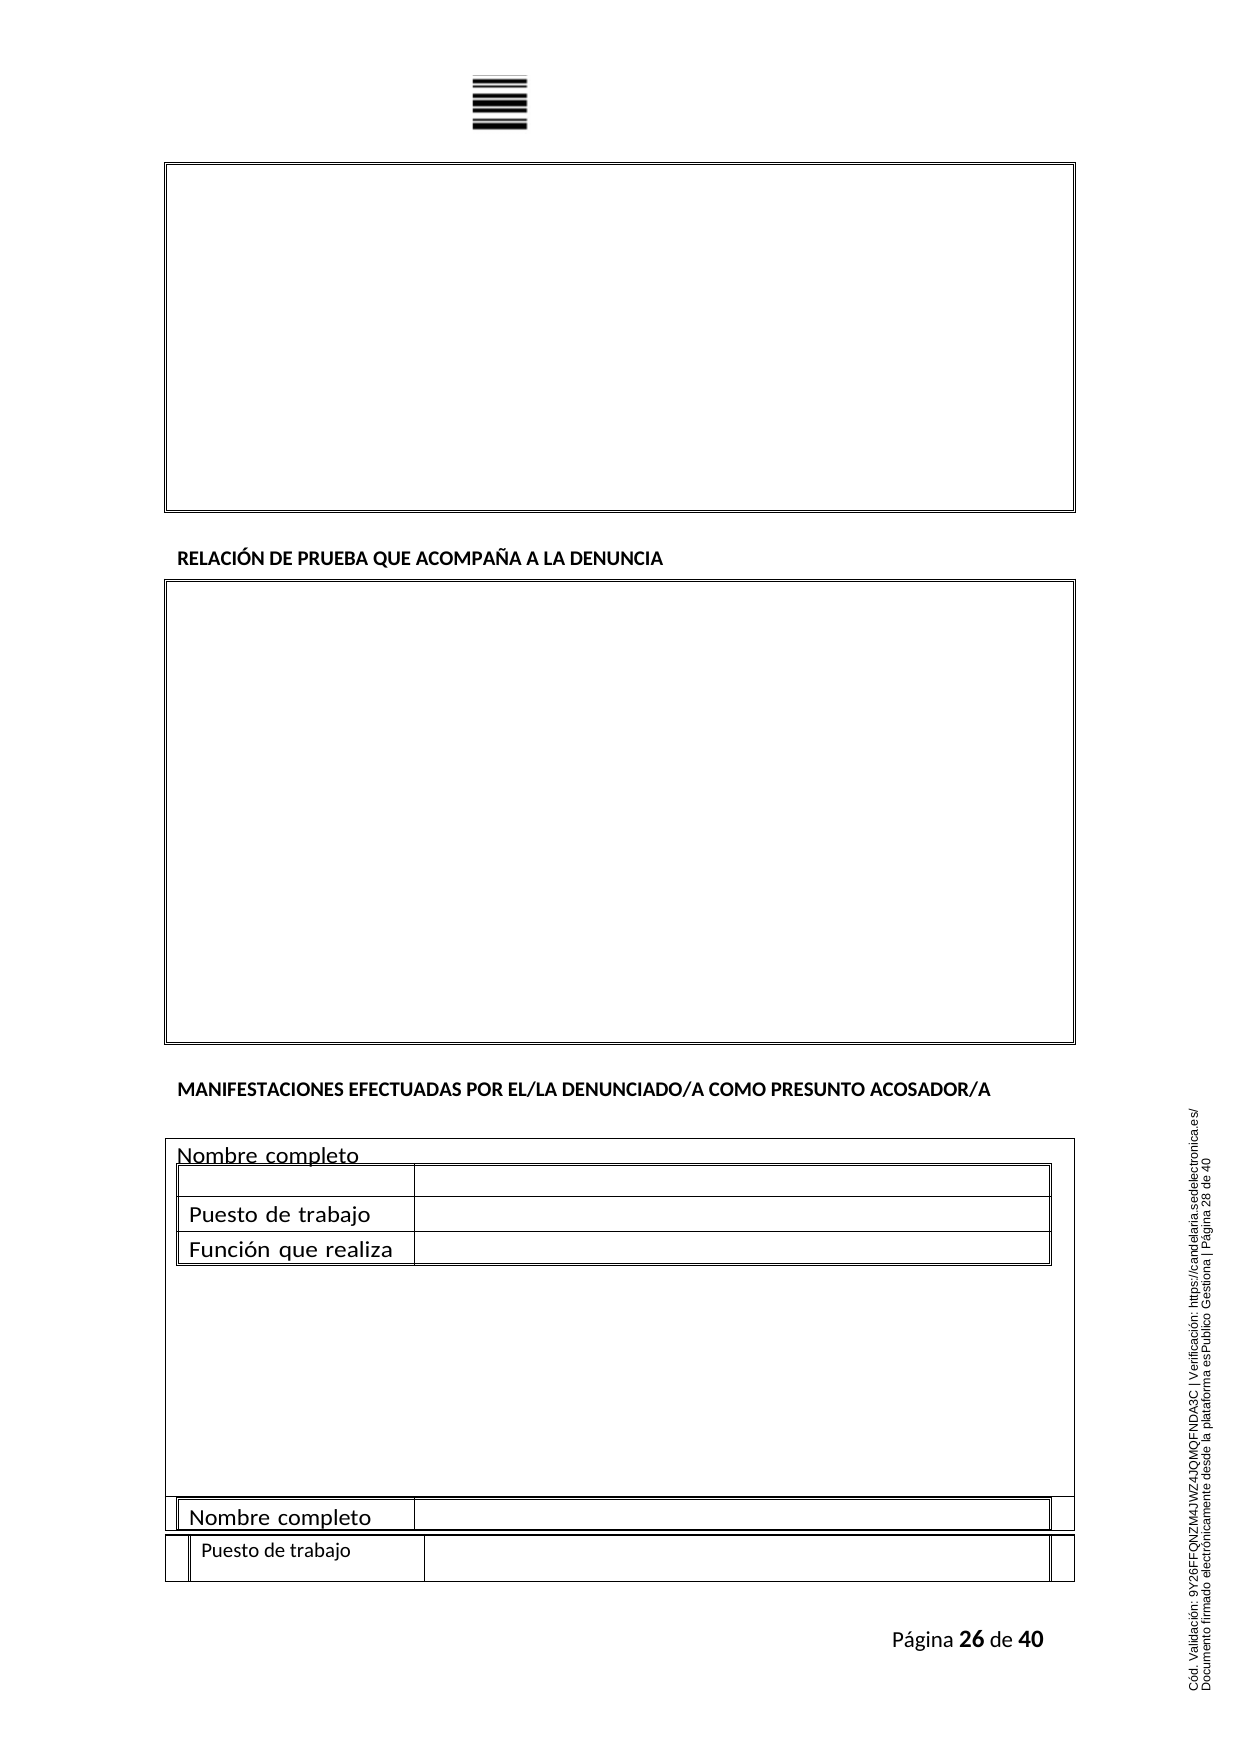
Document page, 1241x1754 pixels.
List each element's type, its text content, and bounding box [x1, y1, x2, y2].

text MANIFESTACIONES EFECTUADAS POR EL/LA DENUNCIADO/A COMO PRESUNTO ACOSADOR/A [177, 1076, 1088, 1102]
table_header [166, 1536, 188, 1581]
text RELACIÓN DE PRUEBA QUE ACOMPAÑA A LA DENUNCIA [177, 545, 1088, 570]
table_header [425, 1536, 1049, 1581]
table_header [1052, 1536, 1074, 1581]
table_header Puesto de trabajo [191, 1536, 424, 1581]
